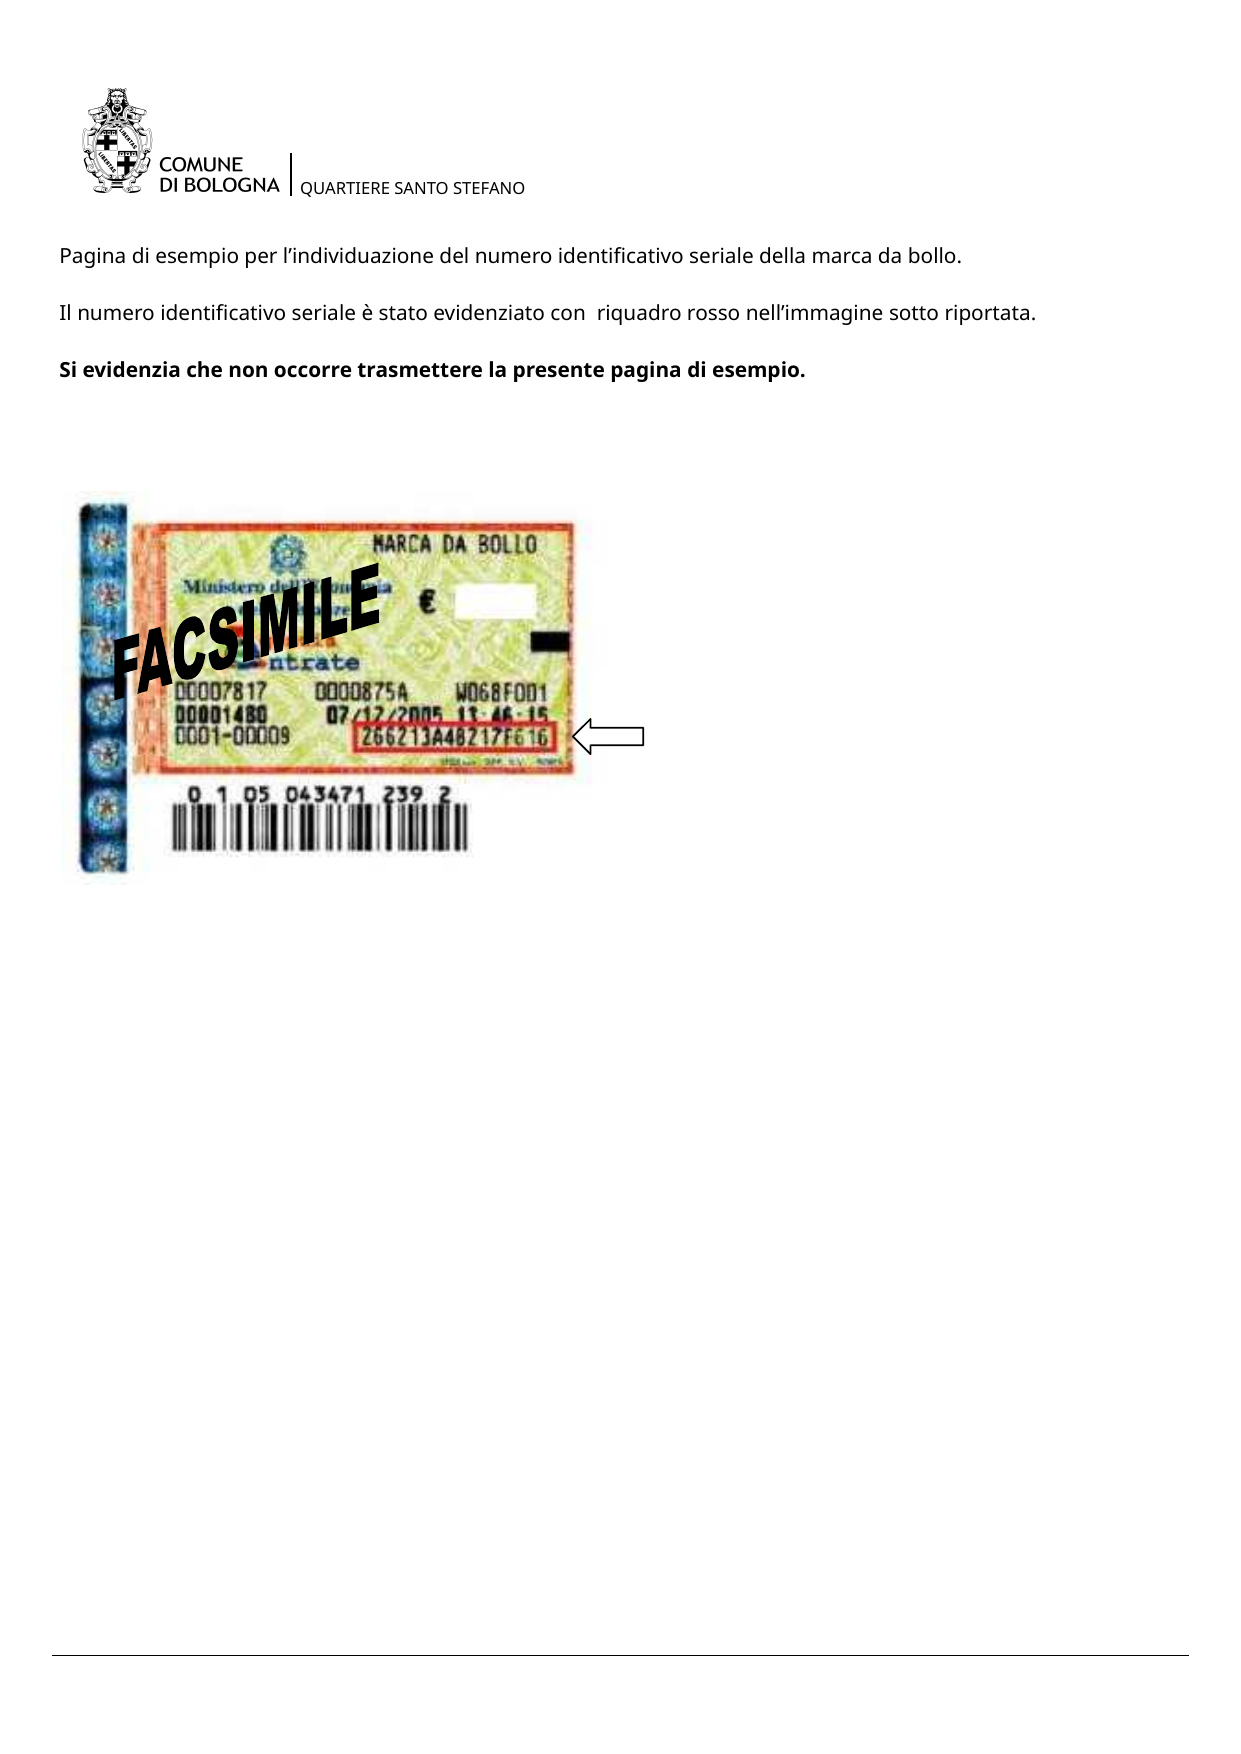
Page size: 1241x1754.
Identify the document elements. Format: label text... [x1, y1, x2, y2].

text Il numero identificativo seriale è stato evidenziato con riquadro rosso nell’immagine sotto riportata. [59, 298, 1181, 327]
text Pagina di esempio per l’individuazione del numero identificativo seriale della marca da bollo. [59, 242, 1181, 270]
text Si evidenzia che non occorre trasmettere la presente pagina di esempio. [59, 355, 1181, 384]
picture [82, 88, 280, 193]
